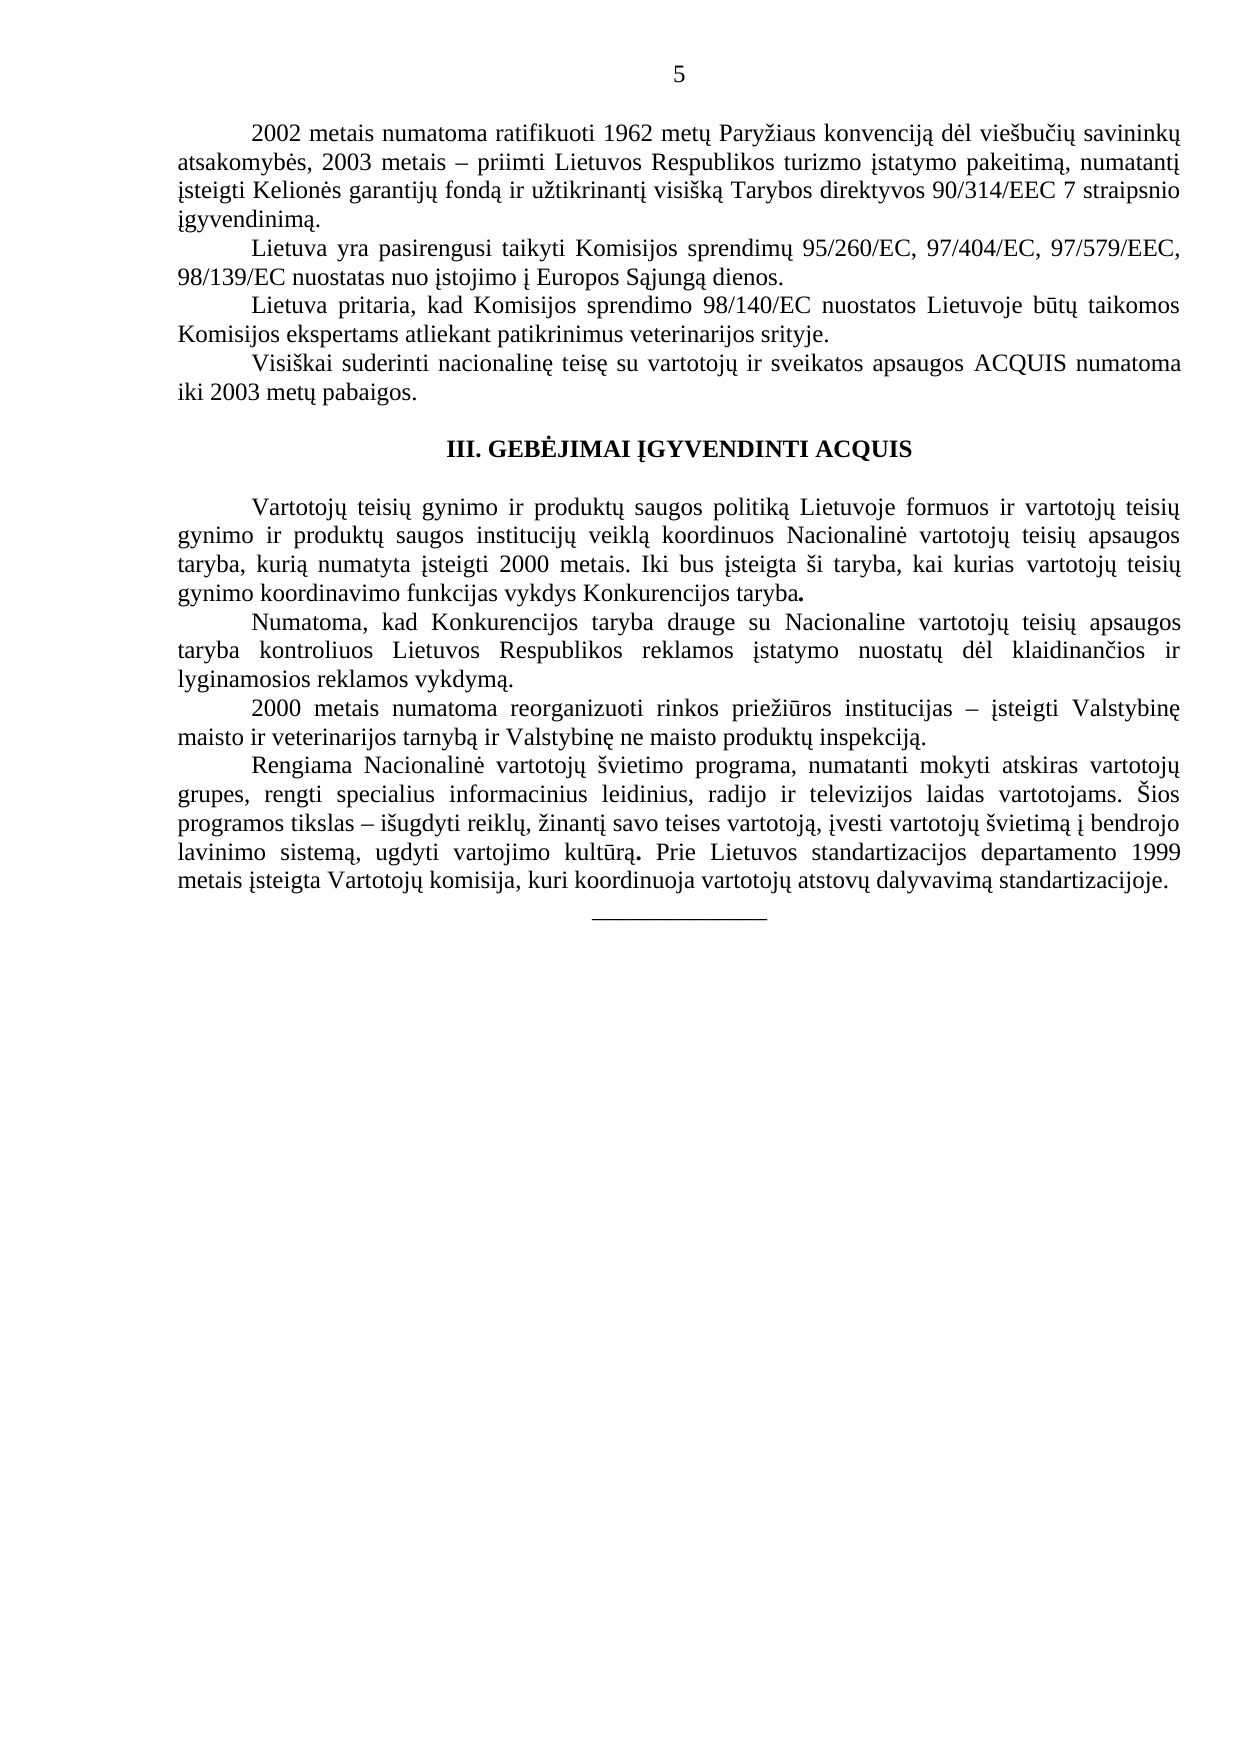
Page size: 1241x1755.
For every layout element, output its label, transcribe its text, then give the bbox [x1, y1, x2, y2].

text III. GEBĖJIMAI ĮGYVENDINTI ACQUIS [177, 434, 1181, 463]
text 2002 metais numatoma ratifikuoti 1962 metų Paryžiaus konvenciją dėl viešbučių savininkų atsakomybės, 2003 metais – priimti Lietuvos Respublikos turizmo įstatymo pakeitimą, numatantį įsteigti Kelionės garantijų fondą ir užtikrinantį visišką Tarybos direktyvos 90/314/EEC 7 straipsnio įgyvendinimą. [177, 118, 1181, 233]
text ______________ [177, 894, 1181, 923]
text Rengiama Nacionalinė vartotojų švietimo programa, numatanti mokyti atskiras vartotojų grupes, rengti specialius informacinius leidinius, radijo ir televizijos laidas vartotojams. Šios programos tikslas – išugdyti reiklų, žinantį savo teises vartotoją, įvesti vartotojų švietimą į bendrojo lavinimo sistemą, ugdyti vartojimo kultūrą. Prie Lietuvos standartizacijos departamento 1999 metais įsteigta Vartotojų komisija, kuri koordinuoja vartotojų atstovų dalyvavimą standartizacijoje. [177, 751, 1181, 894]
text Numatoma, kad Konkurencijos taryba drauge su Nacionaline vartotojų teisių apsaugos taryba kontroliuos Lietuvos Respublikos reklamos įstatymo nuostatų dėl klaidinančios ir lyginamosios reklamos vykdymą. [177, 607, 1181, 693]
text Lietuva yra pasirengusi taikyti Komisijos sprendimų 95/260/EC, 97/404/EC, 97/579/EEC, 98/139/EC nuostatas nuo įstojimo į Europos Sąjungą dienos. [177, 233, 1181, 291]
text Visiškai suderinti nacionalinę teisę su vartotojų ir sveikatos apsaugos acquis numatoma iki 2003 metų pabaigos. [177, 348, 1181, 406]
text 2000 metais numatoma reorganizuoti rinkos priežiūros institucijas – įsteigti Valstybinę maisto ir veterinarijos tarnybą ir Valstybinę ne maisto produktų inspekciją. [177, 693, 1181, 751]
text Vartotojų teisių gynimo ir produktų saugos politiką Lietuvoje formuos ir vartotojų teisių gynimo ir produktų saugos institucijų veiklą koordinuos Nacionalinė vartotojų teisių apsaugos taryba, kurią numatyta įsteigti 2000 metais. Iki bus įsteigta ši taryba, kai kurias vartotojų teisių gynimo koordinavimo funkcijas vykdys Konkurencijos taryba. [177, 492, 1181, 607]
text Lietuva pritaria, kad Komisijos sprendimo 98/140/EC nuostatos Lietuvoje būtų taikomos Komisijos ekspertams atliekant patikrinimus veterinarijos srityje. [177, 291, 1181, 348]
